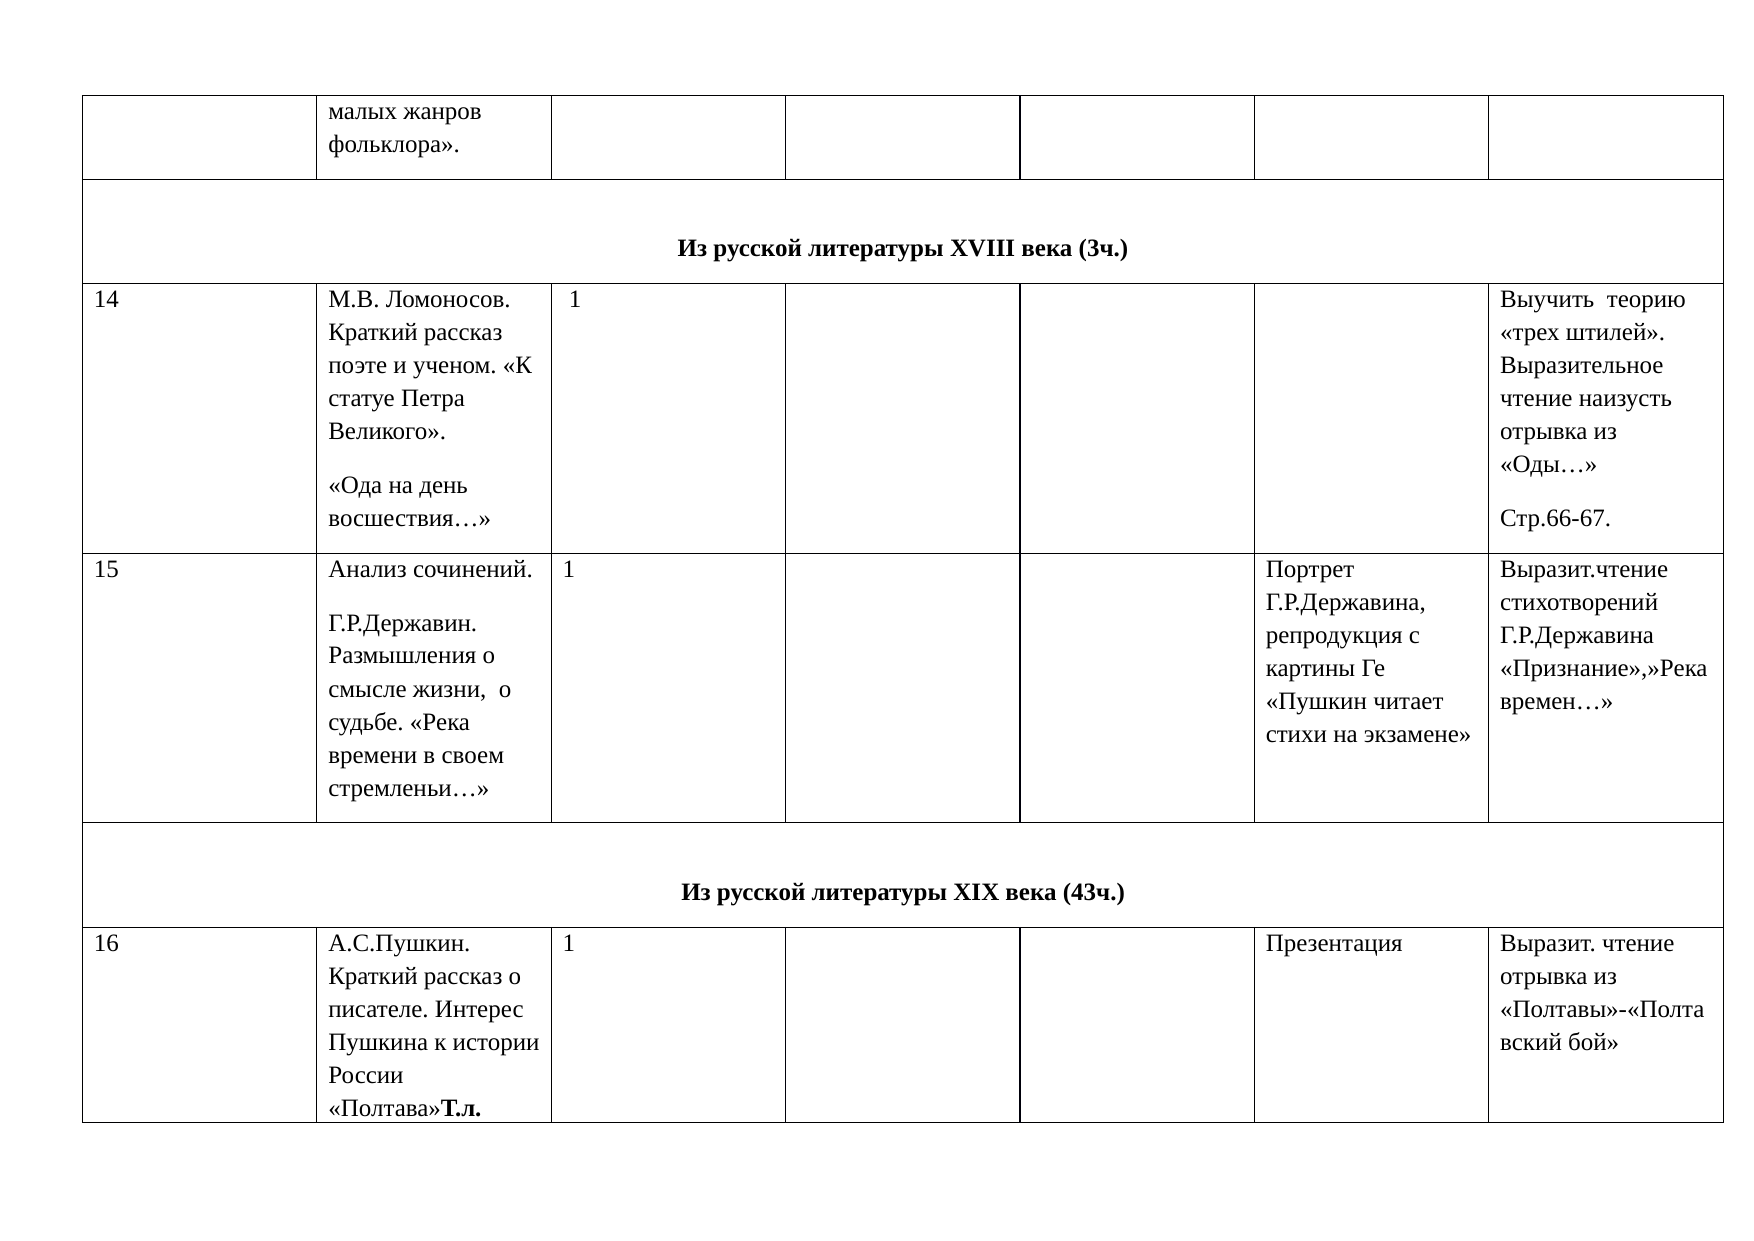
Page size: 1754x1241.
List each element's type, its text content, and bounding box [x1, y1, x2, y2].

table_cell малых жанров фольклора». [317, 96, 551, 179]
table_cell 15 [83, 554, 316, 822]
table_cell Из русской литературы XIХ века (43ч.) [83, 823, 1723, 927]
table_cell Выразит. чтение отрывка из «Полтавы»-«Полтавский бой» [1489, 928, 1723, 1122]
table_cell [83, 96, 316, 179]
table_cell Из русской литературы XVIII века (3ч.) [83, 180, 1723, 283]
table_cell [786, 284, 1019, 553]
table_cell [1021, 284, 1254, 553]
table_cell Презентация [1255, 928, 1488, 1122]
table_cell [786, 928, 1019, 1122]
table_cell [1021, 928, 1254, 1122]
table_cell 1 [552, 928, 785, 1122]
table_cell А.С.Пушкин. Краткий рассказ о писателе. Интерес Пушкина к истории России «Полтава»Т.л. [317, 928, 551, 1122]
table_cell Выучить теорию «трех штилей». Выразительное чтение наизусть отрывка из «Оды…» Стр.66-67. [1489, 284, 1723, 553]
table_cell [1255, 284, 1488, 553]
table_cell [1021, 96, 1254, 179]
table_cell 16 [83, 928, 316, 1122]
table_cell Портрет Г.Р.Державина, репродукция с картины Ге «Пушкин читает стихи на экзамене» [1255, 554, 1488, 822]
table_cell Анализ сочинений. Г.Р.Державин. Размышления о смысле жизни, о судьбе. «Река времени в своем стремленьи…» [317, 554, 551, 822]
table_cell М.В. Ломоносов. Краткий рассказ поэте и ученом. «К статуе Петра Великого». «Ода на день восшествия…» [317, 284, 551, 553]
table_cell [786, 96, 1019, 179]
table_cell [1255, 96, 1488, 179]
table_cell 1 [552, 284, 785, 553]
table_cell 14 [83, 284, 316, 553]
table_cell [786, 554, 1019, 822]
table_cell Выразит.чтение стихотворений Г.Р.Державина «Признание»,»Река времен…» [1489, 554, 1723, 822]
table_cell [552, 96, 785, 179]
table_cell [1021, 554, 1254, 822]
table_cell 1 [552, 554, 785, 822]
table_cell [1489, 96, 1723, 179]
